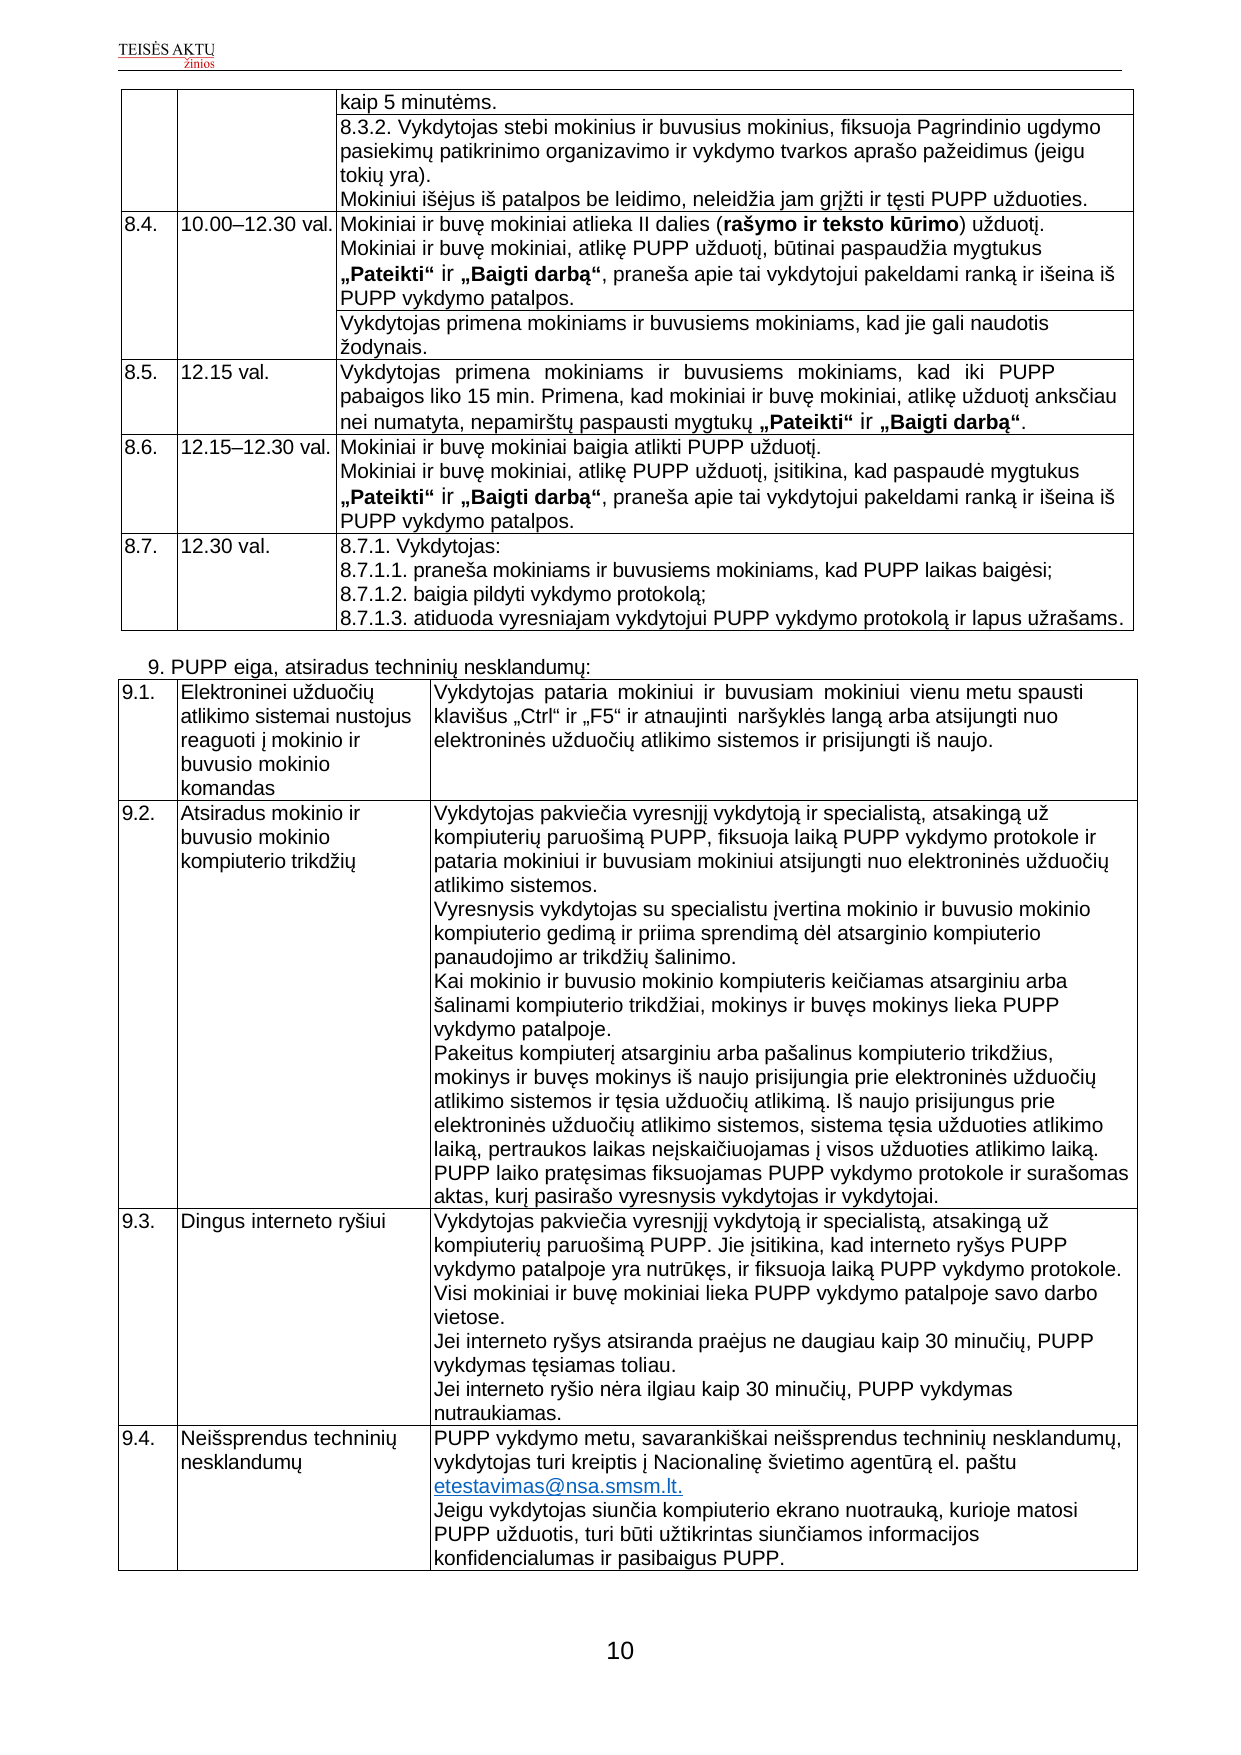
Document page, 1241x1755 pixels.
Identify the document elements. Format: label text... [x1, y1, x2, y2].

table_cell 8.3.2. Vykdytojas stebi mokinius ir buvusius mokinius, fiksuoja Pagrindinio ugdymo pasiekimų patikrinimo organizavimo ir vykdymo tvarkos aprašo pažeidimus (jeigu tokių yra). Mokiniui išėjus iš patalpos be leidimo, neleidžia jam grįžti ir tęsti PUPP užduoties. [337, 115, 1133, 211]
table_cell 9.2. [119, 801, 177, 1208]
table_cell Vykdytojas primena mokiniams ir buvusiems mokiniams, kad jie gali naudotis žodynais. [337, 311, 1133, 359]
table_header 9.1. [119, 680, 177, 800]
table_header Vykdytojas pataria mokiniui ir buvusiam mokiniui vienu metu spausti klavišus „Ctrl“ ir „F5“ ir atnaujinti naršyklės langą arba atsijungti nuo elektroninės užduočių atlikimo sistemos ir prisijungti iš naujo. [431, 680, 1137, 800]
table_cell Neišsprendus techninių nesklandumų [178, 1426, 430, 1570]
table_cell Vykdytojas pakviečia vyresnįjį vykdytoją ir specialistą, atsakingą už kompiuterių paruošimą PUPP, fiksuoja laiką PUPP vykdymo protokole ir pataria mokiniui ir buvusiam mokiniui atsijungti nuo elektroninės užduočių atlikimo sistemos. Vyresnysis vykdytojas su specialistu įvertina mokinio ir buvusio mokinio kompiuterio gedimą ir priima sprendimą dėl atsarginio kompiuterio panaudojimo ar trikdžių šalinimo. Kai mokinio ir buvusio mokinio kompiuteris keičiamas atsarginiu arba šalinami kompiuterio trikdžiai, mokinys ir buvęs mokinys lieka PUPP vykdymo patalpoje. Pakeitus kompiuterį atsarginiu arba pašalinus kompiuterio trikdžius, mokinys ir buvęs mokinys iš naujo prisijungia prie elektroninės užduočių atlikimo sistemos ir tęsia užduočių atlikimą. Iš naujo prisijungus prie elektroninės užduočių atlikimo sistemos, sistema tęsia užduoties atlikimo laiką, pertraukos laikas neįskaičiuojamas į visos užduoties atlikimo laiką. PUPP laiko pratęsimas fiksuojamas PUPP vykdymo protokole ir surašomas aktas, kurį pasirašo vyresnysis vykdytojas ir vykdytojai. [431, 801, 1137, 1208]
table_cell Mokiniai ir buvę mokiniai atlieka II dalies (rašymo ir teksto kūrimo) užduotį. Mokiniai ir buvę mokiniai, atlikę PUPP užduotį, būtinai paspaudžia mygtukus „Pateikti“ ir „Baigti darbą“, praneša apie tai vykdytojui pakeldami ranką ir išeina iš PUPP vykdymo patalpos. [337, 212, 1133, 310]
table_cell 9.4. [119, 1426, 177, 1570]
table_cell Vykdytojas pakviečia vyresnįjį vykdytoją ir specialistą, atsakingą už kompiuterių paruošimą PUPP. Jie įsitikina, kad interneto ryšys PUPP vykdymo patalpoje yra nutrūkęs, ir fiksuoja laiką PUPP vykdymo protokole. Visi mokiniai ir buvę mokiniai lieka PUPP vykdymo patalpoje savo darbo vietose. Jei interneto ryšys atsiranda praėjus ne daugiau kaip 30 minučių, PUPP vykdymas tęsiamas toliau. Jei interneto ryšio nėra ilgiau kaip 30 minučių, PUPP vykdymas nutraukiamas. [431, 1209, 1137, 1425]
table_cell 8.5. [122, 360, 177, 434]
table_cell 12.30 val. [178, 534, 336, 630]
table_cell 8.4. [122, 212, 177, 359]
table_cell PUPP vykdymo metu, savarankiškai neišsprendus techninių nesklandumų, vykdytojas turi kreiptis į Nacionalinę švietimo agentūrą el. paštu etestavimas@nsa.smsm.lt. Jeigu vykdytojas siunčia kompiuterio ekrano nuotrauką, kurioje matosi PUPP užduotis, turi būti užtikrintas siunčiamos informacijos konfidencialumas ir pasibaigus PUPP. [431, 1426, 1137, 1570]
table_header Elektroninei užduočių atlikimo sistemai nustojus reaguoti į mokinio ir buvusio mokinio komandas [178, 680, 430, 800]
table_cell Vykdytojas primena mokiniams ir buvusiems mokiniams, kad iki PUPP pabaigos liko 15 min. Primena, kad mokiniai ir buvę mokiniai, atlikę užduotį anksčiau nei numatyta, nepamirštų paspausti mygtukų „Pateikti“ ir „Baigti darbą“. [337, 360, 1133, 434]
table_cell 8.7. [122, 534, 177, 630]
table_cell kaip 5 minutėms. [337, 90, 1133, 114]
text 9. PUPP eiga, atsiradus techninių nesklandumų: [118, 655, 1122, 679]
table_cell 12.15–12.30 val. [178, 435, 336, 533]
table_cell 8.6. [122, 435, 177, 533]
table_cell 10.00–12.30 val. [178, 212, 336, 359]
table_cell Atsiradus mokinio ir buvusio mokinio kompiuterio trikdžių [178, 801, 430, 1208]
table_cell Dingus interneto ryšiui [178, 1209, 430, 1425]
table_cell [122, 90, 177, 211]
table_cell [178, 90, 336, 211]
table_cell 12.15 val. [178, 360, 336, 434]
table_cell Mokiniai ir buvę mokiniai baigia atlikti PUPP užduotį. Mokiniai ir buvę mokiniai, atlikę PUPP užduotį, įsitikina, kad paspaudė mygtukus „Pateikti“ ir „Baigti darbą“, praneša apie tai vykdytojui pakeldami ranką ir išeina iš PUPP vykdymo patalpos. [337, 435, 1133, 533]
table_cell 9.3. [119, 1209, 177, 1425]
table_cell 8.7.1. Vykdytojas: 8.7.1.1. praneša mokiniams ir buvusiems mokiniams, kad PUPP laikas baigėsi; 8.7.1.2. baigia pildyti vykdymo protokolą; 8.7.1.3. atiduoda vyresniajam vykdytojui PUPP vykdymo protokolą ir lapus užrašams. [337, 534, 1133, 630]
